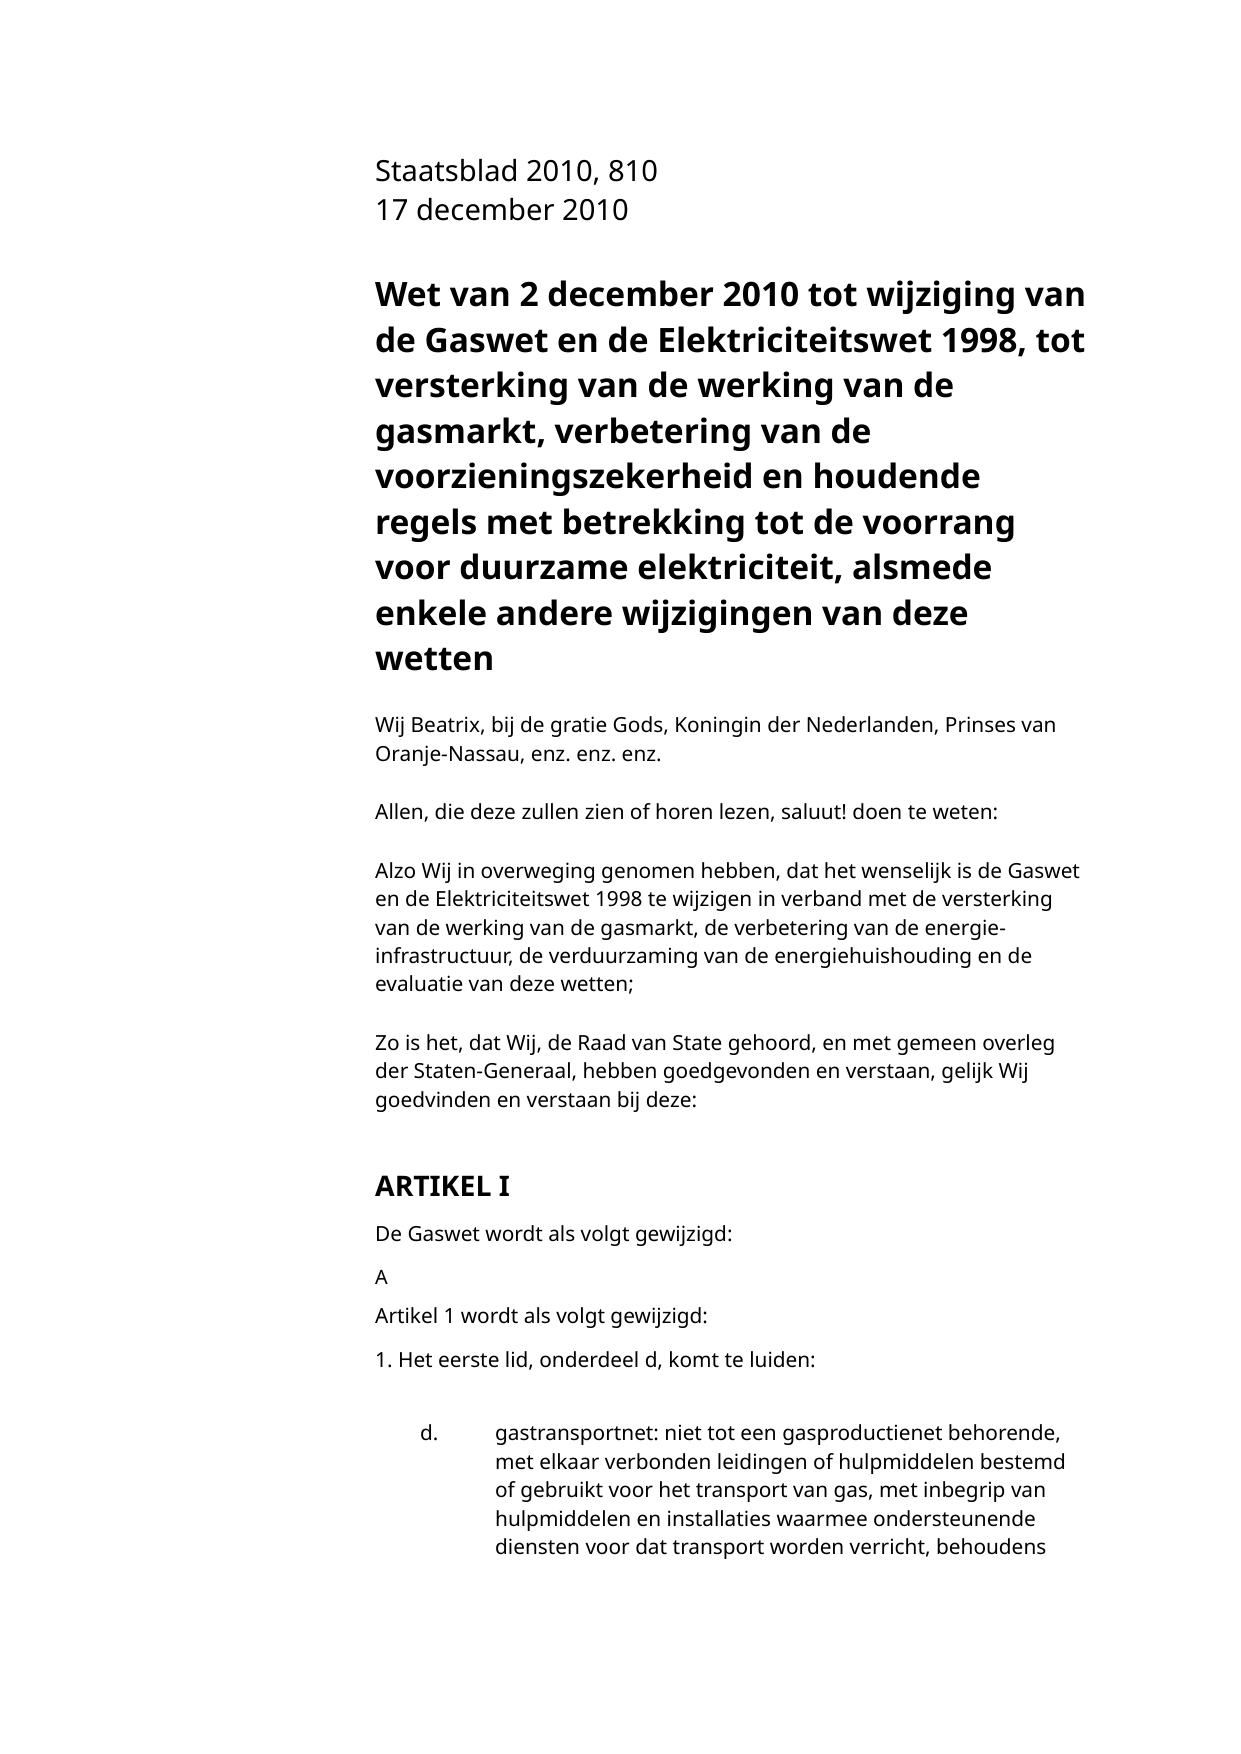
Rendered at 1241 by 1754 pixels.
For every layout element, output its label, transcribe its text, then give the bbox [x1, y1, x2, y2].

list gastransportnet: niet tot een gasproductienet behorende, met elkaar verbonden leidingen of hulpmiddelen bestemd of gebruikt voor het transport van gas, met inbegrip van hulpmiddelen en installaties waarmee ondersteunende diensten voor dat transport worden verricht, behoudens [420, 1418, 1090, 1561]
text 17 december 2010 [375, 190, 1090, 229]
subtitle Wet van 2 december 2010 tot wijziging van de Gaswet en de Elektriciteitswet 1998, tot versterking van de werking van de gasmarkt, verbetering van de voorzieningszekerheid en houdende regels met betrekking tot de voorrang voor duurzame elektriciteit, alsmede enkele andere wijzigingen van deze wetten [375, 271, 1090, 681]
text Alzo Wij in overweging genomen hebben, dat het wenselijk is de Gaswet en de Elektriciteitswet 1998 te wijzigen in verband met de versterking van de werking van de gasmarkt, de verbetering van de energie-infrastructuur, de verduurzaming van de energiehuishouding en de evaluatie van deze wetten; [375, 856, 1090, 998]
text Staatsblad 2010, 810 [375, 150, 1090, 190]
text Allen, die deze zullen zien of horen lezen, saluut! doen te weten: [375, 797, 1090, 826]
text Wij Beatrix, bij de gratie Gods, Koningin der Nederlanden, Prinses van Oranje-Nassau, enz. enz. enz. [375, 711, 1090, 767]
text De Gaswet wordt als volgt gewijzigd: [375, 1219, 1090, 1248]
text Zo is het, dat Wij, de Raad van State gehoord, en met gemeen overleg der Staten-Generaal, hebben goedgevonden en verstaan, gelijk Wij goedvinden en verstaan bij deze: [375, 1028, 1090, 1113]
text A [375, 1263, 1090, 1290]
subtitle ARTIKEL I [375, 1166, 1090, 1204]
text Artikel 1 wordt als volgt gewijzigd: [375, 1302, 1090, 1330]
text 1. Het eerste lid, onderdeel d, komt te luiden: [375, 1345, 1090, 1373]
